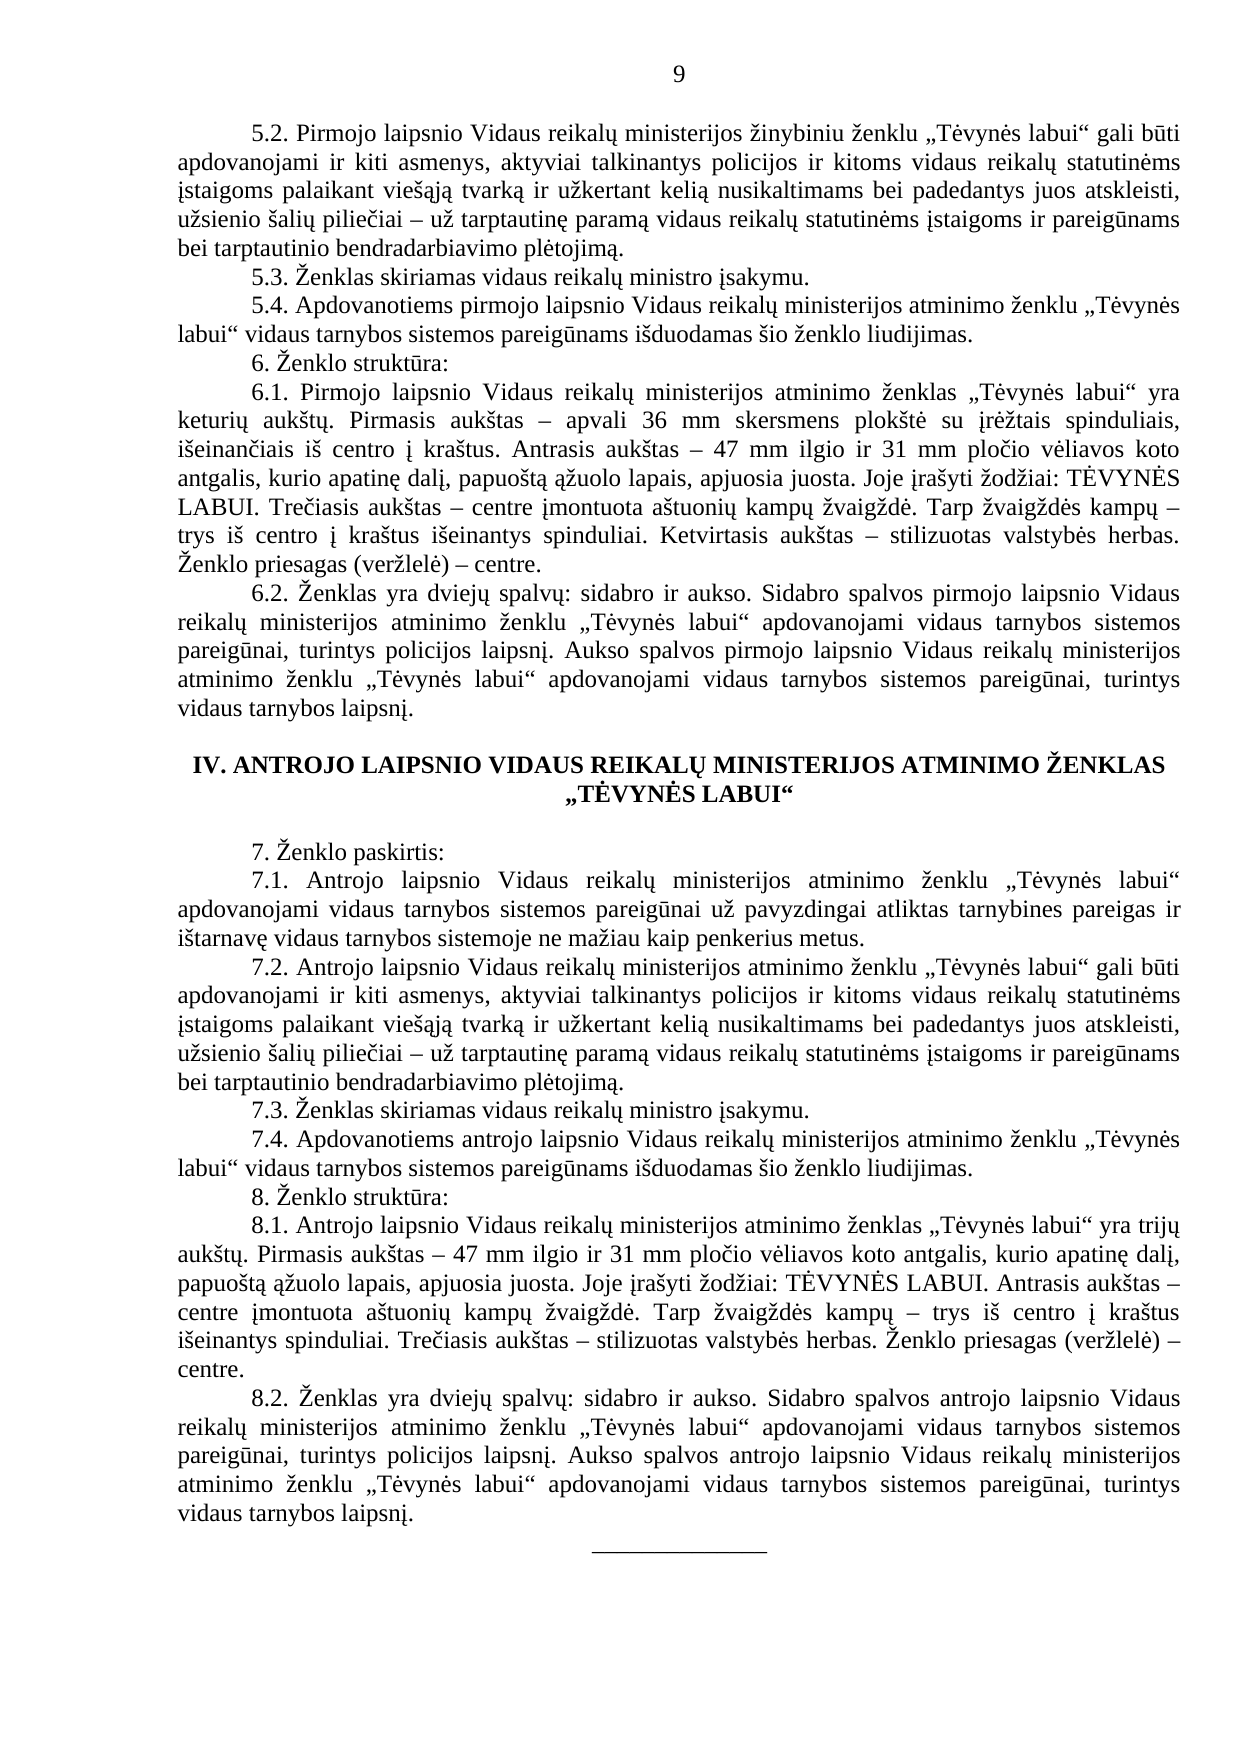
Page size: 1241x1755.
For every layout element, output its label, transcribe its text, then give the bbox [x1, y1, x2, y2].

text 6.1. Pirmojo laipsnio Vidaus reikalų ministerijos atminimo ženklas „Tėvynės labui“ yra keturių aukštų. Pirmasis aukštas – apvali 36 mm skersmens plokštė su įrėžtais spinduliais, išeinančiais iš centro į kraštus. Antrasis aukštas – 47 mm ilgio ir 31 mm pločio vėliavos koto antgalis, kurio apatinę dalį, papuoštą ąžuolo lapais, apjuosia juosta. Joje įrašyti žodžiai: TĖVYNĖS LABUI. Trečiasis aukštas – centre įmontuota aštuonių kampų žvaigždė. Tarp žvaigždės kampų – trys iš centro į kraštus išeinantys spinduliai. Ketvirtasis aukštas – stilizuotas valstybės herbas. Ženklo priesagas (veržlelė) – centre. [177, 377, 1181, 578]
text 8. Ženklo struktūra: [177, 1182, 1181, 1211]
text ______________ [177, 1527, 1181, 1556]
text IV. antrojo laipsnio Vidaus reikalų ministerijos atminimo ženklas „Tėvynės labui“ [177, 751, 1181, 808]
text 7.4. Apdovanotiems antrojo laipsnio Vidaus reikalų ministerijos atminimo ženklu „Tėvynės labui“ vidaus tarnybos sistemos pareigūnams išduodamas šio ženklo liudijimas. [177, 1124, 1181, 1182]
text 5.3. Ženklas skiriamas vidaus reikalų ministro įsakymu. [177, 262, 1181, 291]
text 6. Ženklo struktūra: [177, 348, 1181, 377]
text 7. Ženklo paskirtis: [177, 837, 1181, 866]
text 7.2. Antrojo laipsnio Vidaus reikalų ministerijos atminimo ženklu „Tėvynės labui“ gali būti apdovanojami ir kiti asmenys, aktyviai talkinantys policijos ir kitoms vidaus reikalų statutinėms įstaigoms palaikant viešąją tvarką ir užkertant kelią nusikaltimams bei padedantys juos atskleisti, užsienio šalių piliečiai – už tarptautinę paramą vidaus reikalų statutinėms įstaigoms ir pareigūnams bei tarptautinio bendradarbiavimo plėtojimą. [177, 952, 1181, 1096]
text 5.2. Pirmojo laipsnio Vidaus reikalų ministerijos žinybiniu ženklu „Tėvynės labui“ gali būti apdovanojami ir kiti asmenys, aktyviai talkinantys policijos ir kitoms vidaus reikalų statutinėms įstaigoms palaikant viešąją tvarką ir užkertant kelią nusikaltimams bei padedantys juos atskleisti, užsienio šalių piliečiai – už tarptautinę paramą vidaus reikalų statutinėms įstaigoms ir pareigūnams bei tarptautinio bendradarbiavimo plėtojimą. [177, 118, 1181, 262]
text 5.4. Apdovanotiems pirmojo laipsnio Vidaus reikalų ministerijos atminimo ženklu „Tėvynės labui“ vidaus tarnybos sistemos pareigūnams išduodamas šio ženklo liudijimas. [177, 291, 1181, 348]
text 8.1. Antrojo laipsnio Vidaus reikalų ministerijos atminimo ženklas „Tėvynės labui“ yra trijų aukštų. Pirmasis aukštas – 47 mm ilgio ir 31 mm pločio vėliavos koto antgalis, kurio apatinę dalį, papuoštą ąžuolo lapais, apjuosia juosta. Joje įrašyti žodžiai: TĖVYNĖS LABUI. Antrasis aukštas – centre įmontuota aštuonių kampų žvaigždė. Tarp žvaigždės kampų – trys iš centro į kraštus išeinantys spinduliai. Trečiasis aukštas – stilizuotas valstybės herbas. Ženklo priesagas (veržlelė) – centre. [177, 1211, 1181, 1383]
text 7.3. Ženklas skiriamas vidaus reikalų ministro įsakymu. [177, 1096, 1181, 1124]
text 7.1. Antrojo laipsnio Vidaus reikalų ministerijos atminimo ženklu „Tėvynės labui“ apdovanojami vidaus tarnybos sistemos pareigūnai už pavyzdingai atliktas tarnybines pareigas ir ištarnavę vidaus tarnybos sistemoje ne mažiau kaip penkerius metus. [177, 866, 1181, 952]
text 8.2. Ženklas yra dviejų spalvų: sidabro ir aukso. Sidabro spalvos antrojo laipsnio Vidaus reikalų ministerijos atminimo ženklu „Tėvynės labui“ apdovanojami vidaus tarnybos sistemos pareigūnai, turintys policijos laipsnį. Aukso spalvos antrojo laipsnio Vidaus reikalų ministerijos atminimo ženklu „Tėvynės labui“ apdovanojami vidaus tarnybos sistemos pareigūnai, turintys vidaus tarnybos laipsnį. [177, 1383, 1181, 1527]
text 6.2. Ženklas yra dviejų spalvų: sidabro ir aukso. Sidabro spalvos pirmojo laipsnio Vidaus reikalų ministerijos atminimo ženklu „Tėvynės labui“ apdovanojami vidaus tarnybos sistemos pareigūnai, turintys policijos laipsnį. Aukso spalvos pirmojo laipsnio Vidaus reikalų ministerijos atminimo ženklu „Tėvynės labui“ apdovanojami vidaus tarnybos sistemos pareigūnai, turintys vidaus tarnybos laipsnį. [177, 578, 1181, 722]
